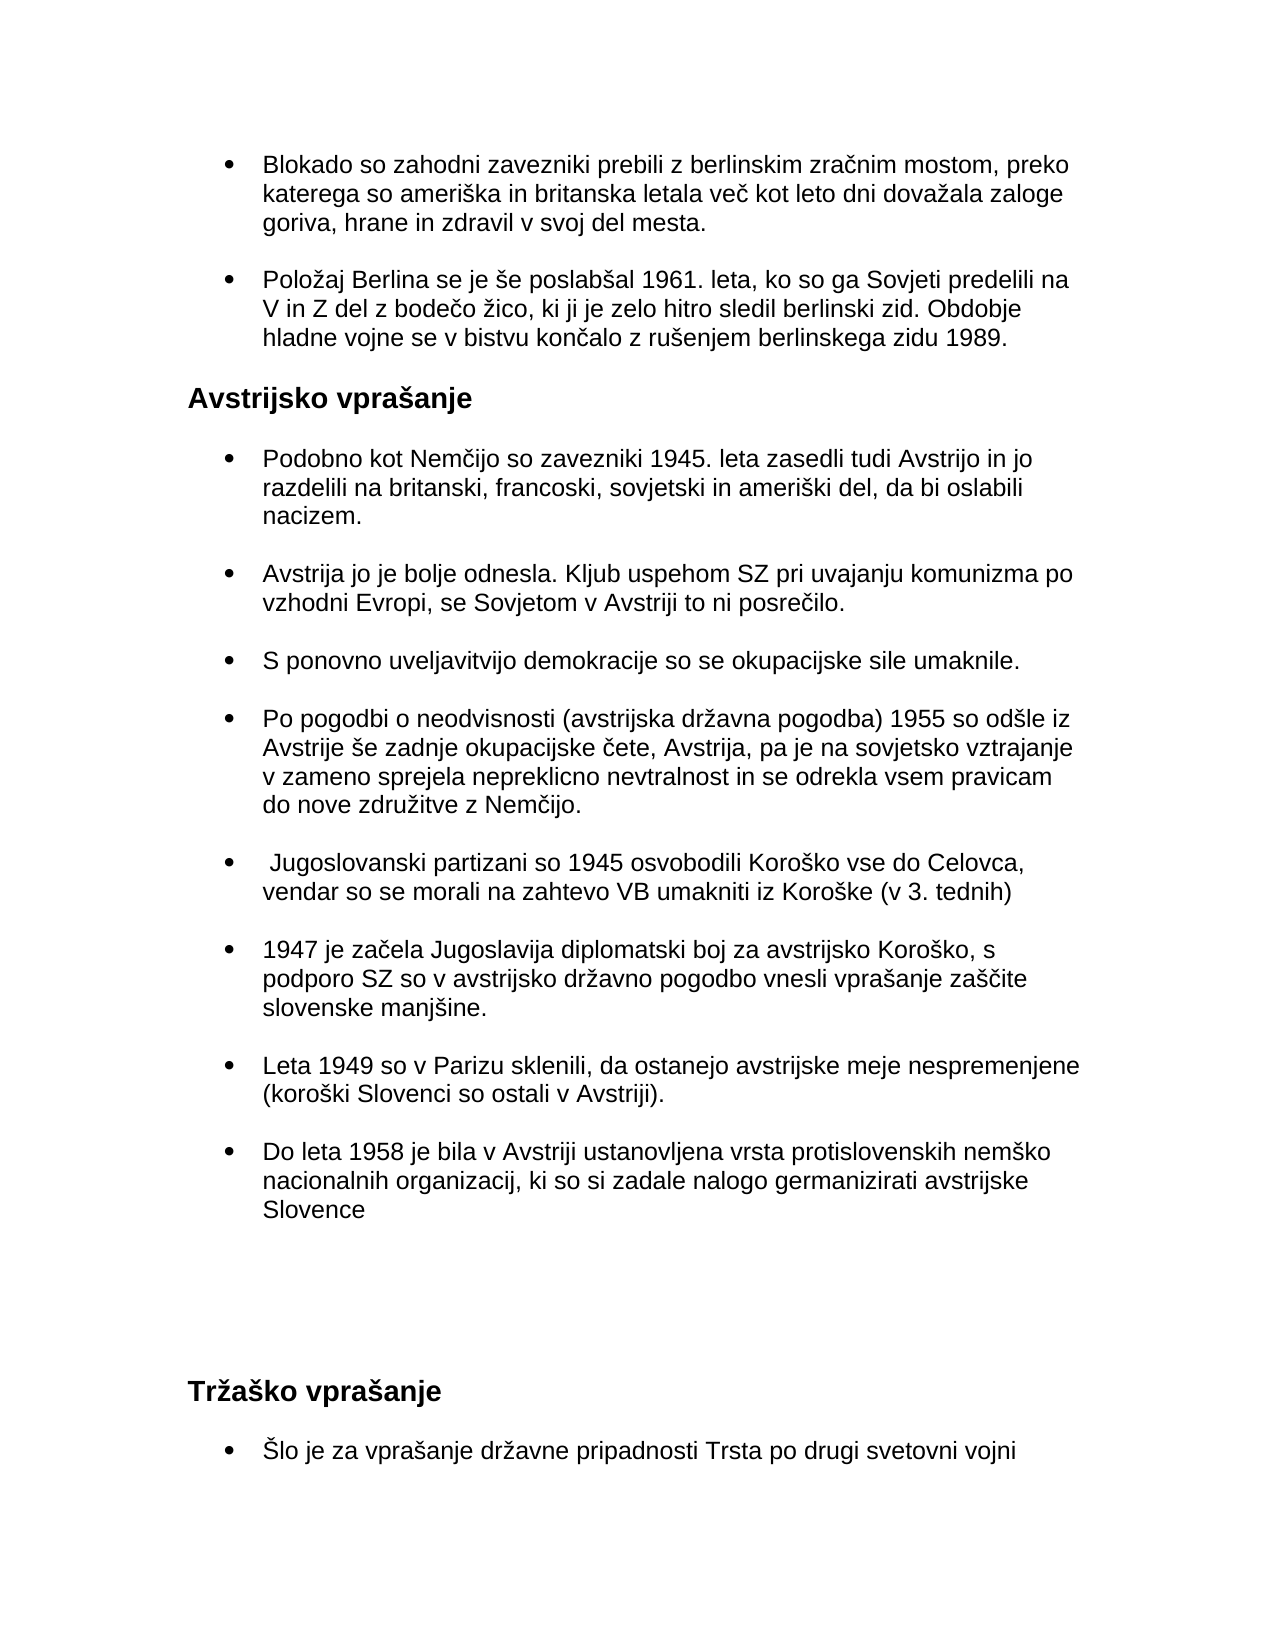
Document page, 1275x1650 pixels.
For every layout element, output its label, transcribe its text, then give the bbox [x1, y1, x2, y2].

list S ponovno uveljavitvijo demokracije so se okupacijske sile umaknile. [225, 646, 1087, 675]
list Jugoslovanski partizani so 1945 osvobodili Koroško vse do Celovca, vendar so se morali na zahtevo VB umakniti iz Koroške (v 3. tednih) [225, 848, 1087, 906]
list Šlo je za vprašanje državne pripadnosti Trsta po drugi svetovni vojni [225, 1436, 1087, 1465]
list Položaj Berlina se je še poslabšal 1961. leta, ko so ga Sovjeti predelili na V in Z del z bodečo žico, ki ji je zelo hitro sledil berlinski zid. Obdobje hladne vojne se v bistvu končalo z rušenjem berlinskega zidu 1989. [225, 266, 1087, 352]
list 1947 je začela Jugoslavija diplomatski boj za avstrijsko Koroško, s podporo SZ so v avstrijsko državno pogodbo vnesli vprašanje zaščite slovenske manjšine. [225, 935, 1087, 1021]
text Avstrijsko vprašanje [187, 381, 1087, 414]
list Podobno kot Nemčijo so zavezniki 1945. leta zasedli tudi Avstrijo in jo razdelili na britanski, francoski, sovjetski in ameriški del, da bi oslabili nacizem. [225, 444, 1087, 530]
list Avstrija jo je bolje odnesla. Kljub uspehom SZ pri uvajanju komunizma po vzhodni Evropi, se Sovjetom v Avstriji to ni posrečilo. [225, 559, 1087, 617]
list Do leta 1958 je bila v Avstriji ustanovljena vrsta protislovenskih nemško nacionalnih organizacij, ki so si zadale nalogo germanizirati avstrijske Slovence [225, 1137, 1087, 1224]
list Po pogodbi o neodvisnosti (avstrijska državna pogodba) 1955 so odšle iz Avstrije še zadnje okupacijske čete, Avstrija, pa je na sovjetsko vztrajanje v zameno sprejela nepreklicno nevtralnost in se odrekla vsem pravicam do nove združitve z Nemčijo. [225, 704, 1087, 819]
list Blokado so zahodni zavezniki prebili z berlinskim zračnim mostom, preko katerega so ameriška in britanska letala več kot leto dni dovažala zaloge goriva, hrane in zdravil v svoj del mesta. [225, 150, 1087, 236]
text Tržaško vprašanje [187, 1373, 1087, 1407]
list Leta 1949 so v Parizu sklenili, da ostanejo avstrijske meje nespremenjene (koroški Slovenci so ostali v Avstriji). [225, 1051, 1087, 1108]
